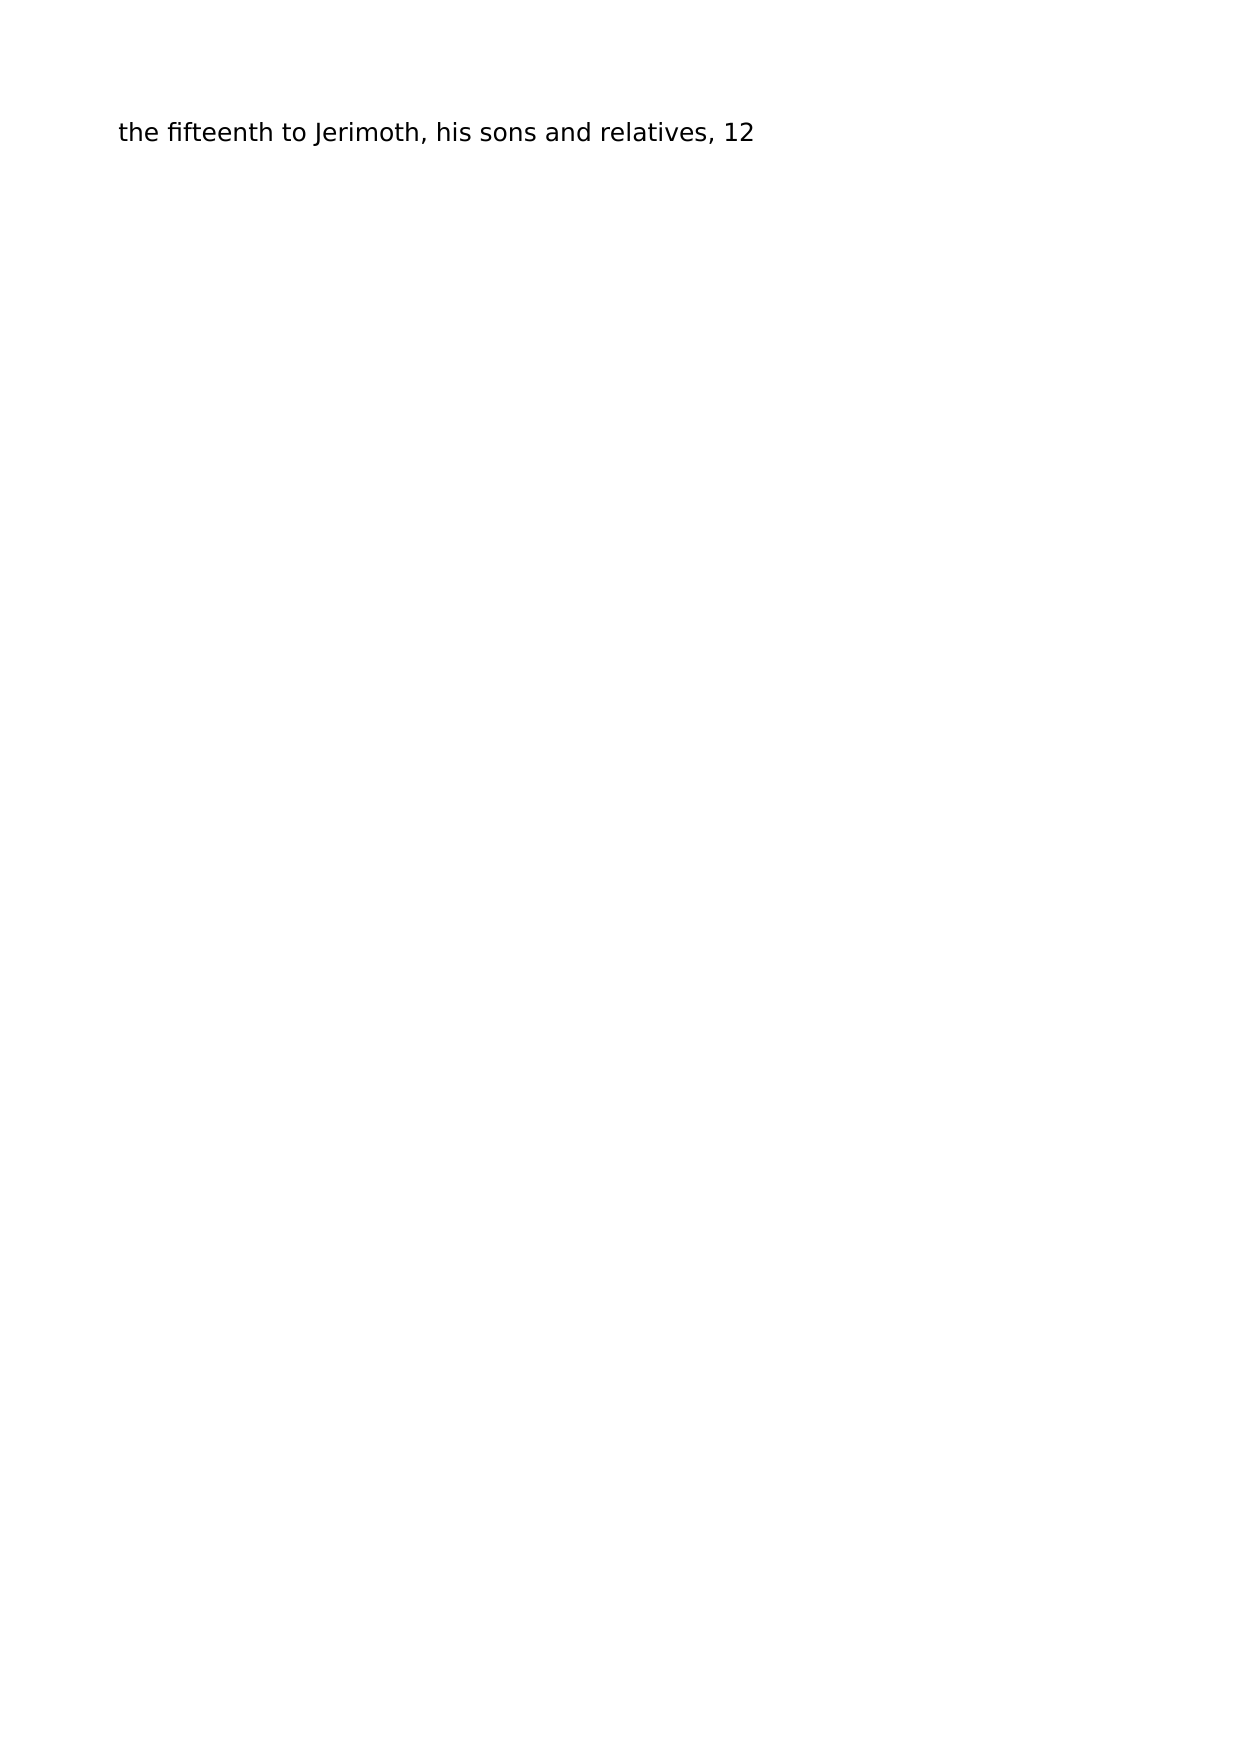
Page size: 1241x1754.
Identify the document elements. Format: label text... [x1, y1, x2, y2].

text the fifteenth to Jerimoth, his sons and relatives, 12 [118, 118, 1122, 147]
